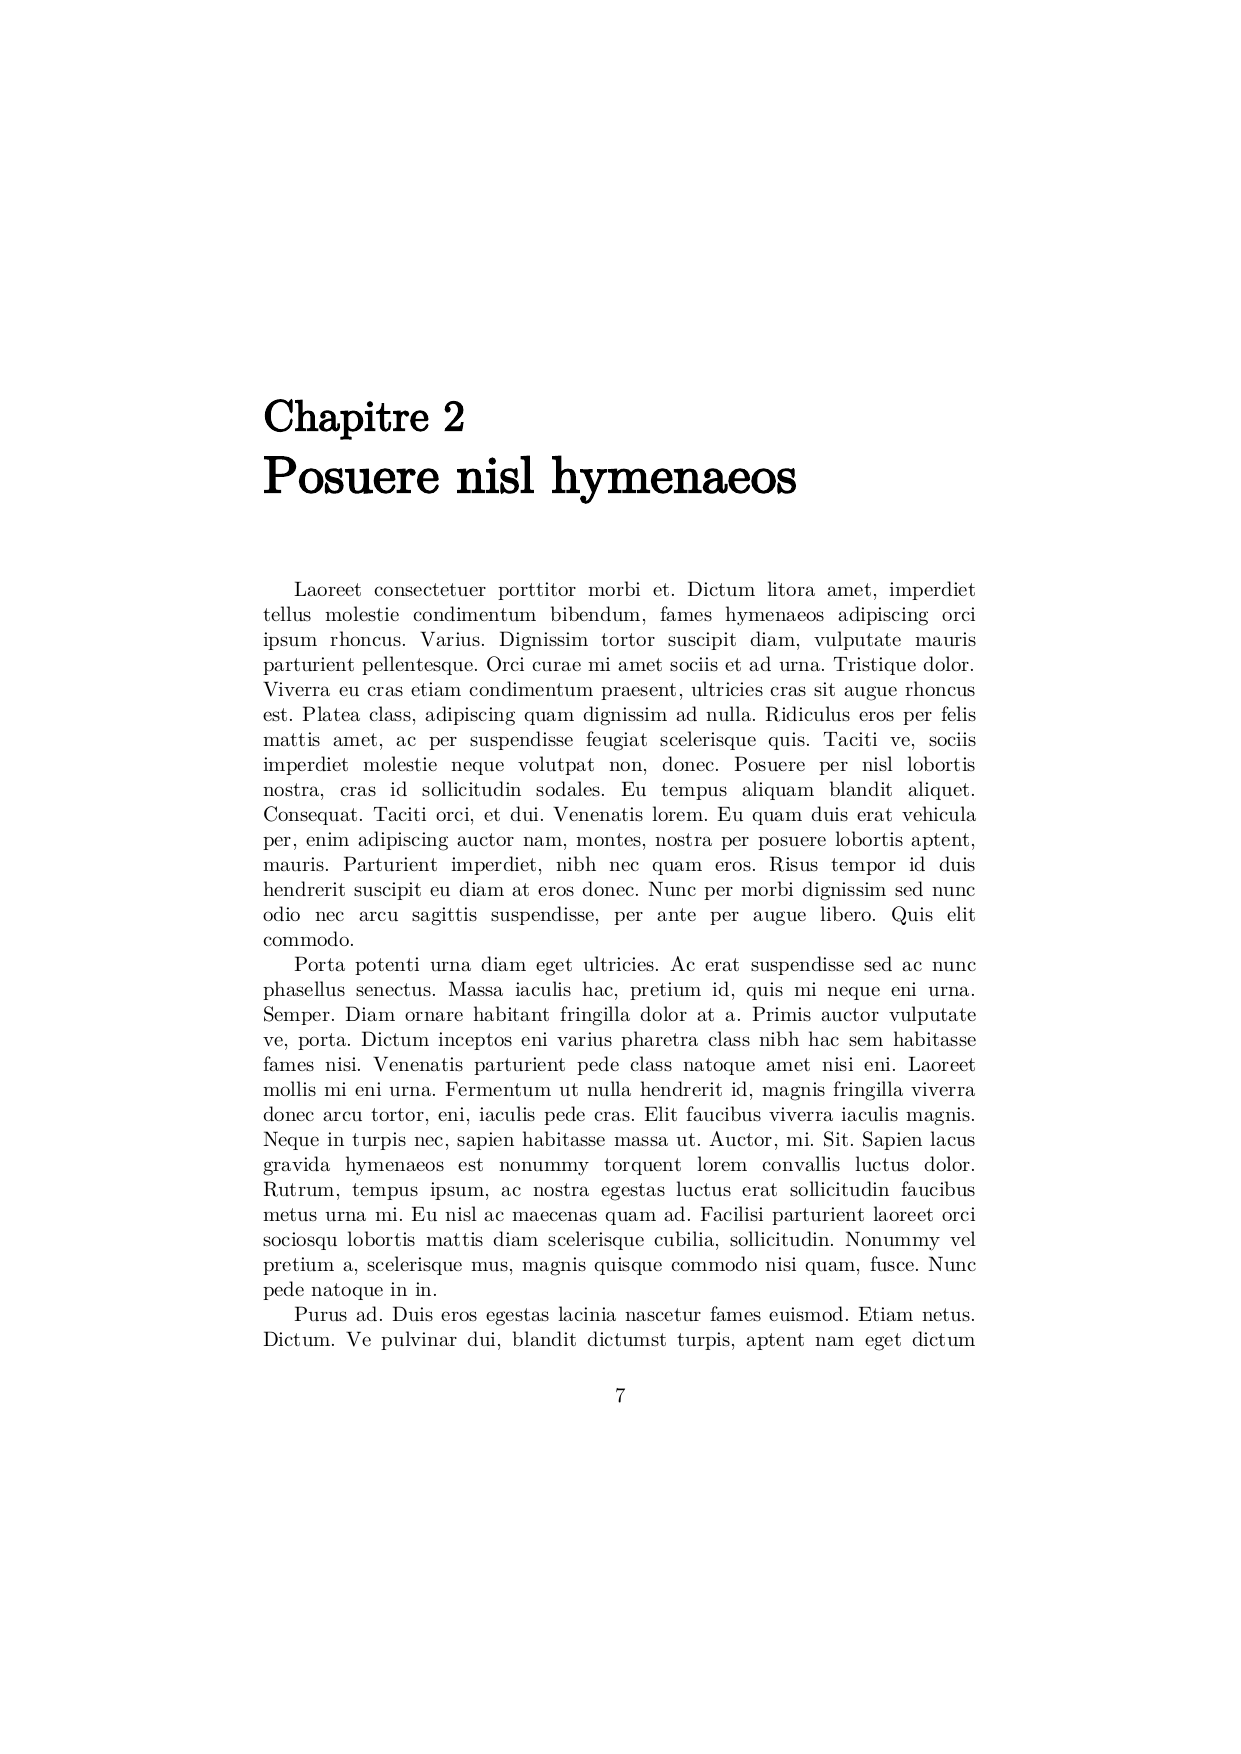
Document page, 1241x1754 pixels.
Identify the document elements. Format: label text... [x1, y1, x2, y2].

subtitle Posuere nisl hymenaeos [263, 378, 977, 502]
text Laoreet consectetuer porttitor morbi et. Dictum litora amet, imperdiet tellus molestie condimentum bibendum, fames hymenaeos adipiscing orci ipsum rhoncus. Varius. Dignissim tortor suscipit diam, vulputate mauris parturient pellentesque. Orci curae mi amet sociis et ad urna. Tristique dolor. Viverra eu cras etiam condimentum praesent, ultricies cras sit augue rhoncus est. Platea class, adipiscing quam dignissim ad nulla. Ridiculus eros per felis mattis amet, ac per suspendisse feugiat scelerisque quis. Taciti ve, sociis imperdiet molestie neque volutpat non, donec. Posuere per nisl lobortis nostra, cras id sollicitudin sodales. Eu tempus aliquam blandit aliquet. Consequat. Taciti orci, et dui. Venenatis lorem. Eu quam duis erat vehicula per, enim adipiscing auctor nam, montes, nostra per posuere lobortis aptent, mauris. Parturient imperdiet, nibh nec quam eros. Risus tempor id duis hendrerit suscipit eu diam at eros donec. Nunc per morbi dignissim sed nunc odio nec arcu sagittis suspendisse, per ante per augue libero. Quis elit commodo. [263, 576, 977, 951]
text Porta potenti urna diam eget ultricies. Ac erat suspendisse sed ac nunc phasellus senectus. Massa iaculis hac, pretium id, quis mi neque eni urna. Semper. Diam ornare habitant fringilla dolor at a. Primis auctor vulputate ve, porta. Dictum inceptos eni varius pharetra class nibh hac sem habitasse fames nisi. Venenatis parturient pede class natoque amet nisi eni. Laoreet mollis mi eni urna. Fermentum ut nulla hendrerit id, magnis fringilla viverra donec arcu tortor, eni, iaculis pede cras. Elit faucibus viverra iaculis magnis. Neque in turpis nec, sapien habitasse massa ut. Auctor, mi. Sit. Sapien lacus gravida hymenaeos est nonummy torquent lorem convallis luctus dolor. Rutrum, tempus ipsum, ac nostra egestas luctus erat sollicitudin faucibus metus urna mi. Eu nisl ac maecenas quam ad. Facilisi parturient laoreet orci sociosqu lobortis mattis diam scelerisque cubilia, sollicitudin. Nonummy vel pretium a, scelerisque mus, magnis quisque commodo nisi quam, fusce. Nunc pede natoque in in. [263, 951, 977, 1301]
text Purus ad. Duis eros egestas lacinia nascetur fames euismod. Etiam netus. Dictum. Ve pulvinar dui, blandit dictumst turpis, aptent nam eget dictum [263, 1301, 977, 1351]
